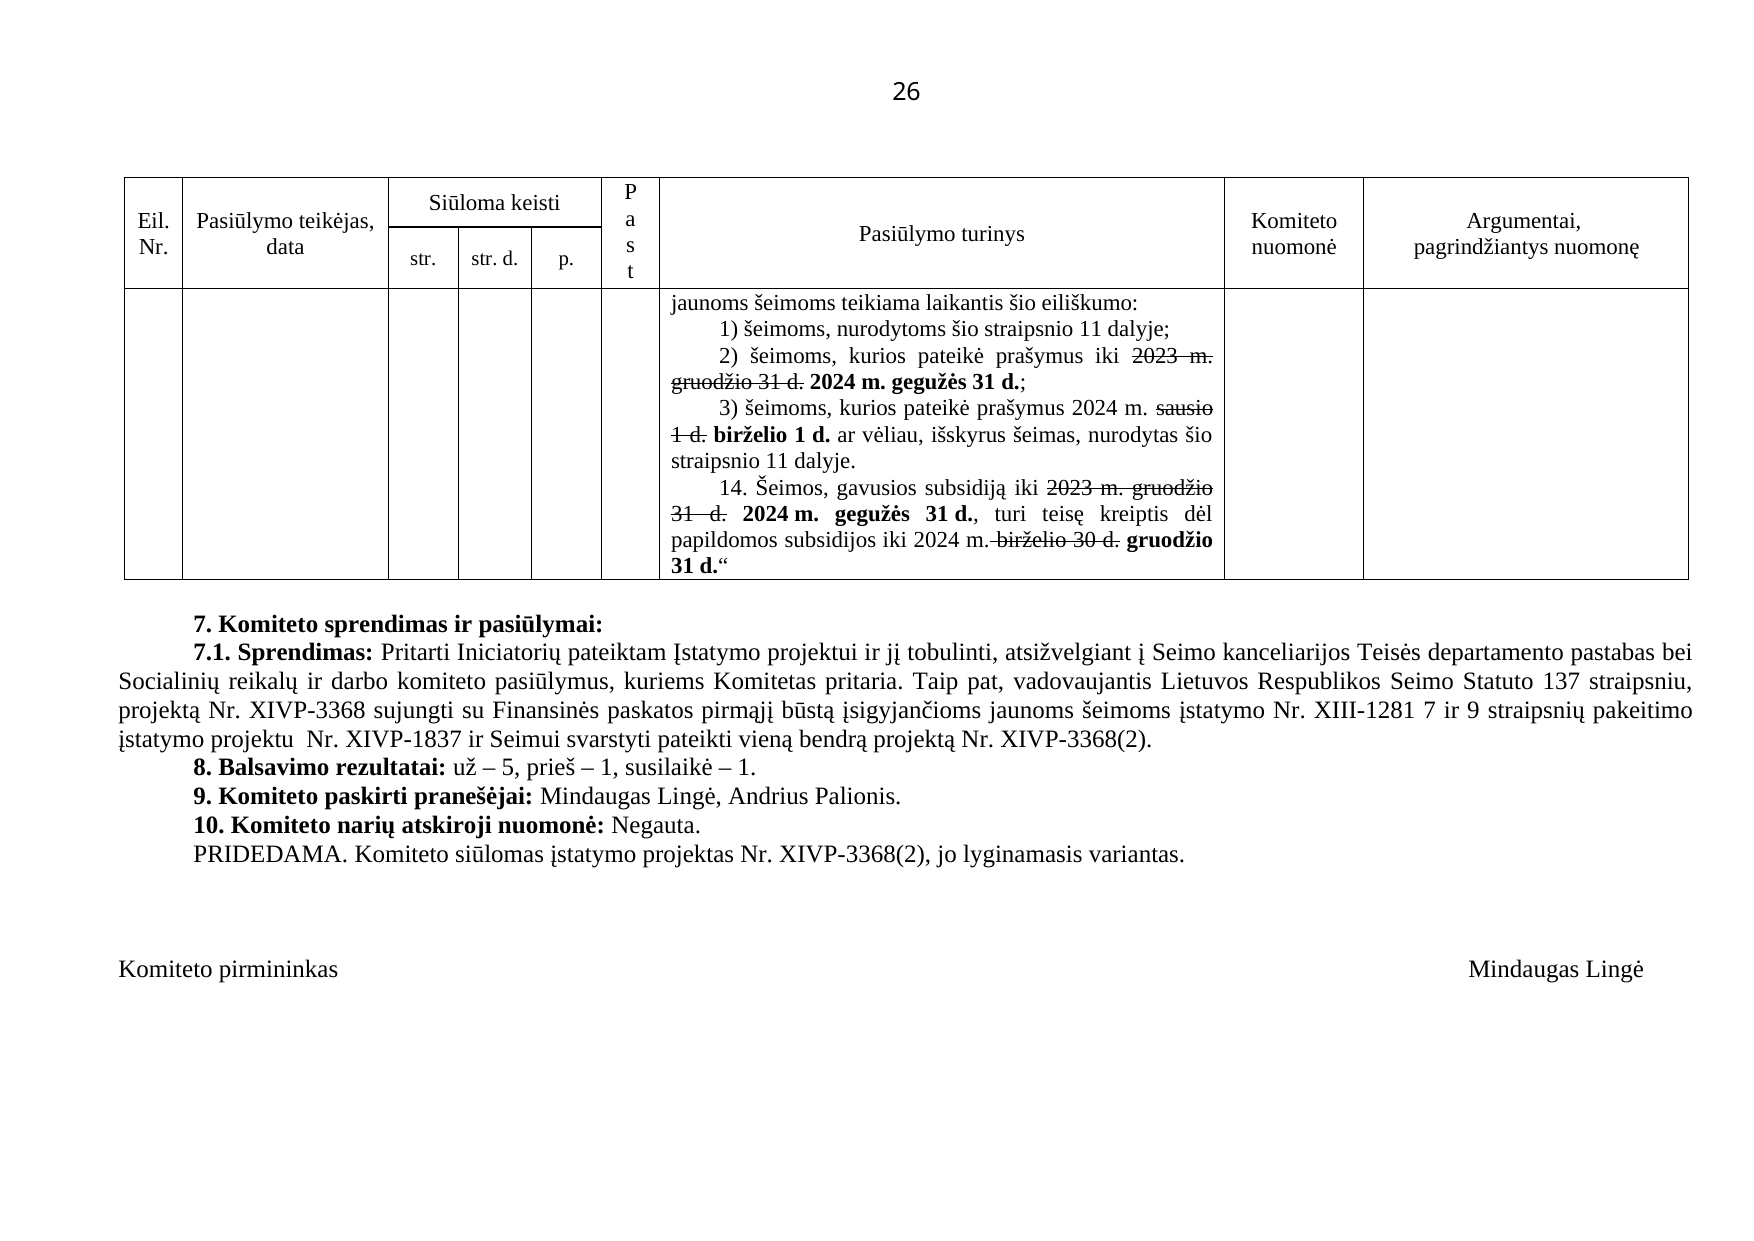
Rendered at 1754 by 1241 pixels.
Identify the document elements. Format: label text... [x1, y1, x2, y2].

table_cell str. d. [459, 228, 531, 288]
table_header Komiteto nuomonė [1225, 178, 1363, 288]
table_cell [602, 289, 659, 579]
table_cell [1225, 289, 1363, 579]
text PRIDEDAMA. Komiteto siūlomas įstatymo projektas Nr. XIVP-3368(2), jo lyginamasis variantas. [118, 839, 1695, 867]
table_header Pasiūlymo turinys [660, 178, 1224, 288]
table_cell [532, 289, 601, 579]
table_cell jaunoms šeimoms teikiama laikantis šio eiliškumo: 1) šeimoms, nurodytoms šio straipsnio 11 dalyje; 2) šeimoms, kurios pateikė prašymus iki 2023 m. gruodžio 31 d. 2024 m. gegužės 31 d.; 3) šeimoms, kurios pateikė prašymus 2024 m. sausio 1 d. birželio 1 d. ar vėliau, išskyrus šeimas, nurodytas šio straipsnio 11 dalyje. 14. Šeimos, gavusios subsidiją iki 2023 m. gruodžio 31 d. 2024 m. gegužės 31 d., turi teisę kreiptis dėl papildomos subsidijos iki 2024 m. birželio 30 d. gruodžio 31 d.“ [660, 289, 1224, 579]
table_cell str. [389, 228, 458, 288]
table_header Argumentai, pagrindžiantys nuomonę [1364, 178, 1688, 288]
table_header Pastabos [602, 178, 659, 288]
table_cell [389, 289, 458, 579]
table_cell [183, 289, 388, 579]
text 10. Komiteto narių atskiroji nuomonė: Negauta. [118, 810, 1695, 839]
table_header Siūloma keisti [389, 178, 601, 226]
text 8. Balsavimo rezultatai: už – 5, prieš – 1, susilaikė – 1. [118, 752, 1695, 781]
table_cell [125, 289, 182, 579]
text Komiteto pirmininkas Mindaugas Lingė [118, 954, 1695, 982]
text 7.1. Sprendimas: Pritarti Iniciatorių pateiktam Įstatymo projektui ir jį tobulinti, atsižvelgiant į Seimo kanceliarijos Teisės departamento pastabas bei Socialinių reikalų ir darbo komiteto pasiūlymus, kuriems Komitetas pritaria. Taip pat, vadovaujantis Lietuvos Respublikos Seimo Statuto 137 straipsniu, projektą Nr. XIVP-3368 sujungti su Finansinės paskatos pirmąjį būstą įsigyjančioms jaunoms šeimoms įstatymo Nr. XIII-1281 7 ir 9 straipsnių pakeitimo įstatymo projektu Nr. XIVP-1837 ir Seimui svarstyti pateikti vieną bendrą projektą Nr. XIVP-3368(2). [118, 637, 1695, 752]
table_header Pasiūlymo teikėjas, data [183, 178, 388, 288]
text 7. Komiteto sprendimas ir pasiūlymai: [118, 609, 1695, 637]
text 9. Komiteto paskirti pranešėjai: Mindaugas Lingė, Andrius Palionis. [118, 781, 1695, 810]
table_cell p. [532, 228, 601, 288]
table_cell [459, 289, 531, 579]
table_cell [1364, 289, 1688, 579]
table_header Eil. Nr. [125, 178, 182, 288]
